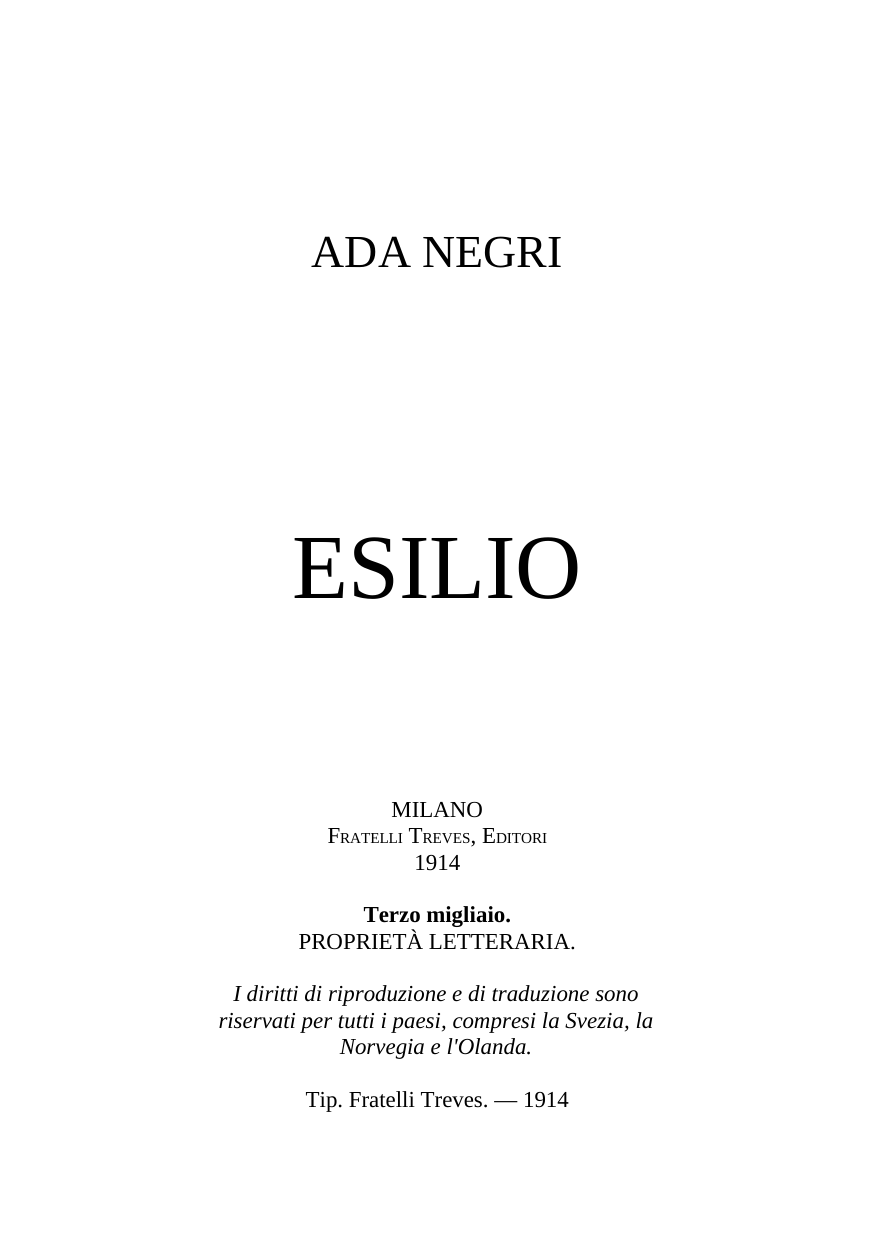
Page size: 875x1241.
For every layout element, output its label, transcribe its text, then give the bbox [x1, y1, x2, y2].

text Terzo migliaio. [106, 901, 768, 928]
text Tip. Fratelli Treves. — 1914 [106, 1086, 768, 1112]
text ADA NEGRI [106, 224, 768, 277]
text ESILIO [106, 513, 768, 619]
text 1914 [106, 849, 768, 875]
text I diritti di riproduzione e di traduzione sono [106, 980, 768, 1007]
text riservati per tutti i paesi, compresi la Svezia, la [106, 1007, 768, 1033]
text PROPRIETÀ LETTERARIA. [106, 928, 768, 954]
text MILANO [106, 796, 768, 822]
text Fratelli Treves, Editori [106, 822, 768, 849]
text Norvegia e l'Olanda. [106, 1033, 768, 1059]
